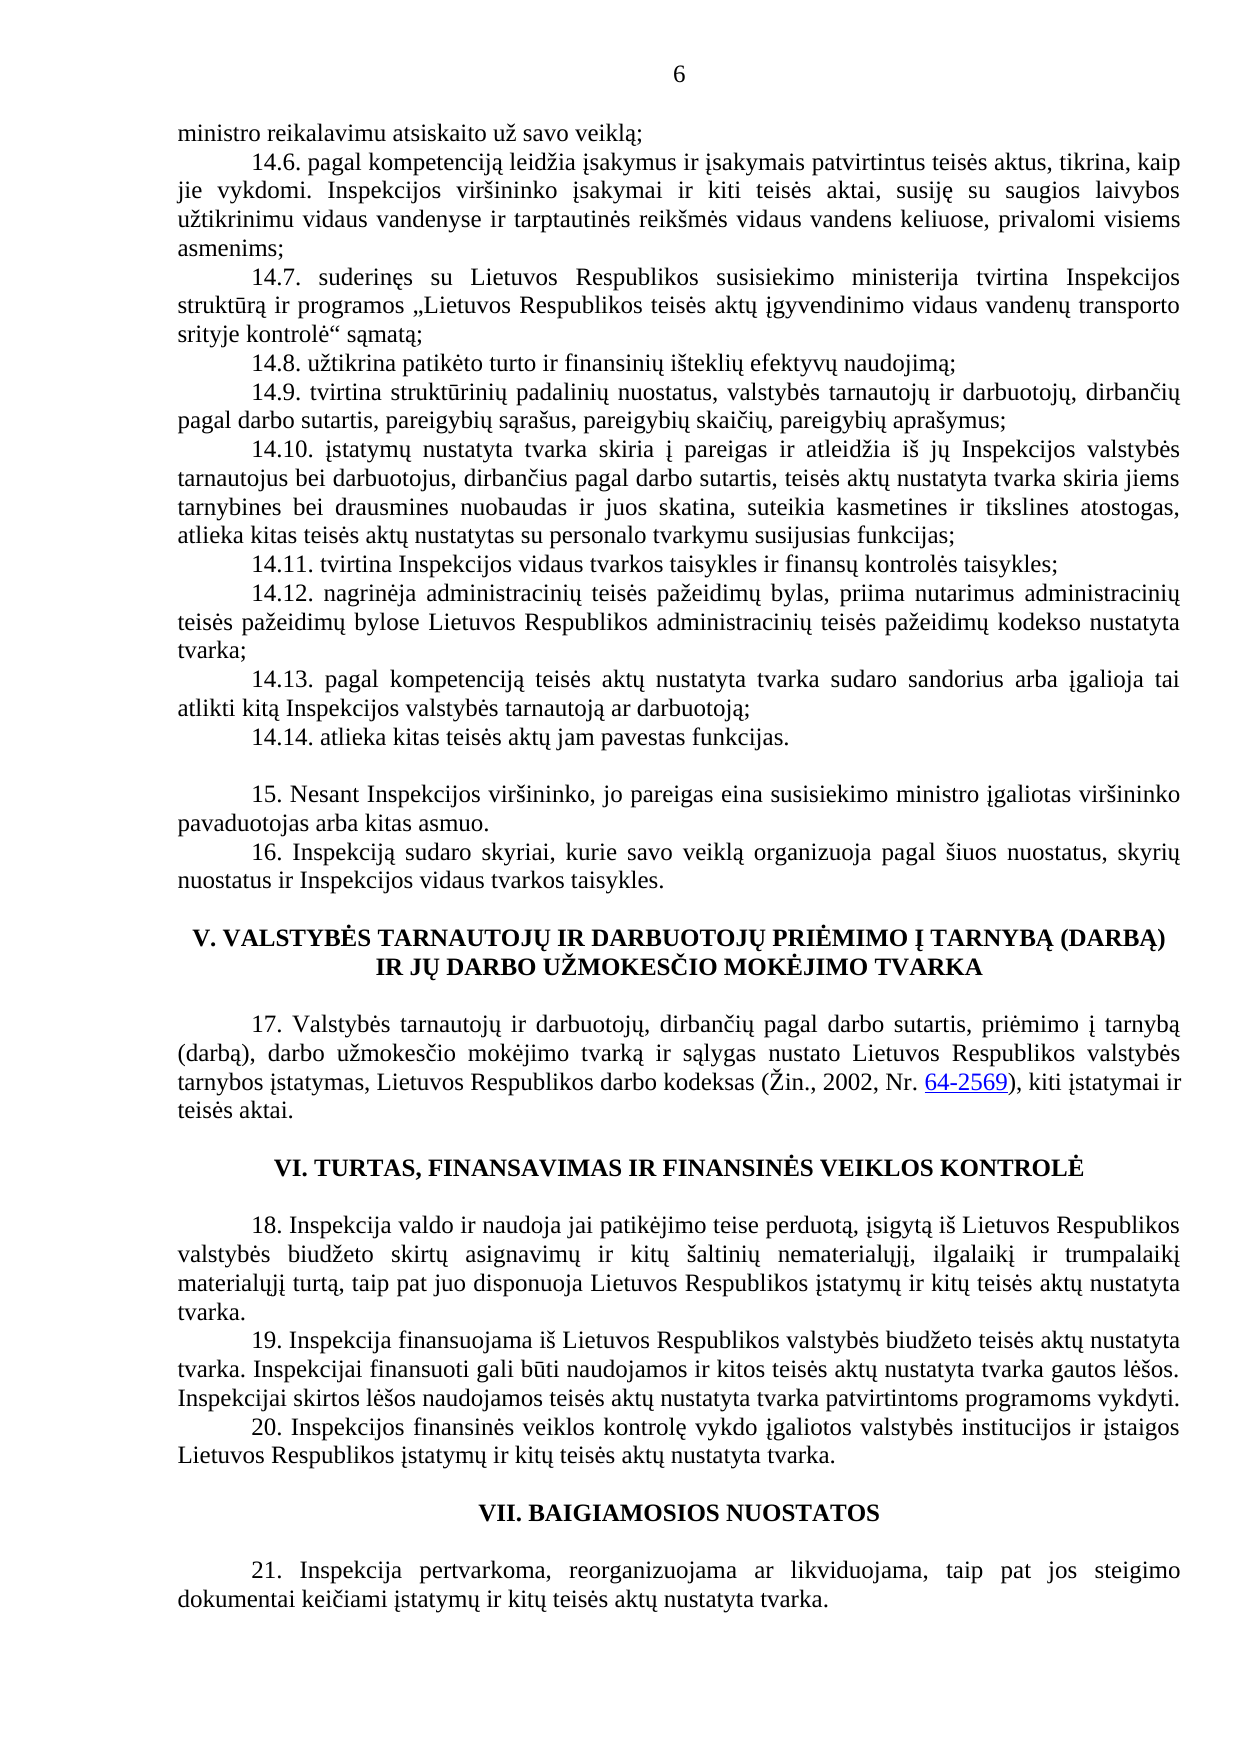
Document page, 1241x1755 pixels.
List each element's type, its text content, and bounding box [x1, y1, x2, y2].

text 15. Nesant Inspekcijos viršininko, jo pareigas eina susisiekimo ministro įgaliotas viršininko pavaduotojas arba kitas asmuo. [177, 779, 1181, 837]
text 14.9. tvirtina struktūrinių padalinių nuostatus, valstybės tarnautojų ir darbuotojų, dirbančių pagal darbo sutartis, pareigybių sąrašus, pareigybių skaičių, pareigybių aprašymus; [177, 377, 1181, 434]
text 19. Inspekcija finansuojama iš Lietuvos Respublikos valstybės biudžeto teisės aktų nustatyta tvarka. Inspekcijai finansuoti gali būti naudojamos ir kitos teisės aktų nustatyta tvarka gautos lėšos. Inspekcijai skirtos lėšos naudojamos teisės aktų nustatyta tvarka patvirtintoms programoms vykdyti. [177, 1326, 1181, 1412]
text 14.7. suderinęs su Lietuvos Respublikos susisiekimo ministerija tvirtina Inspekcijos struktūrą ir programos „Lietuvos Respublikos teisės aktų įgyvendinimo vidaus vandenų transporto srityje kontrolė“ sąmatą; [177, 262, 1181, 348]
text 18. Inspekcija valdo ir naudoja jai patikėjimo teise perduotą, įsigytą iš Lietuvos Respublikos valstybės biudžeto skirtų asignavimų ir kitų šaltinių nematerialųjį, ilgalaikį ir trumpalaikį materialųjį turtą, taip pat juo disponuoja Lietuvos Respublikos įstatymų ir kitų teisės aktų nustatyta tvarka. [177, 1211, 1181, 1326]
text 14.11. tvirtina Inspekcijos vidaus tvarkos taisykles ir finansų kontrolės taisykles; [177, 549, 1181, 578]
text 16. Inspekciją sudaro skyriai, kurie savo veiklą organizuoja pagal šiuos nuostatus, skyrių nuostatus ir Inspekcijos vidaus tvarkos taisykles. [177, 837, 1181, 894]
text VI. TURTAS, FINANSAVIMAS IR FINANSINĖS VEIKLOS KONTROLĖ [177, 1153, 1181, 1182]
text 14.6. pagal kompetenciją leidžia įsakymus ir įsakymais patvirtintus teisės aktus, tikrina, kaip jie vykdomi. Inspekcijos viršininko įsakymai ir kiti teisės aktai, susiję su saugios laivybos užtikrinimu vidaus vandenyse ir tarptautinės reikšmės vidaus vandens keliuose, privalomi visiems asmenims; [177, 147, 1181, 262]
text VII. BAIGIAMOSIOS NUOSTATOS [177, 1498, 1181, 1527]
text 20. Inspekcijos finansinės veiklos kontrolę vykdo įgaliotos valstybės institucijos ir įstaigos Lietuvos Respublikos įstatymų ir kitų teisės aktų nustatyta tvarka. [177, 1412, 1181, 1469]
text 14.10. įstatymų nustatyta tvarka skiria į pareigas ir atleidžia iš jų Inspekcijos valstybės tarnautojus bei darbuotojus, dirbančius pagal darbo sutartis, teisės aktų nustatyta tvarka skiria jiems tarnybines bei drausmines nuobaudas ir juos skatina, suteikia kasmetines ir tikslines atostogas, atlieka kitas teisės aktų nustatytas su personalo tvarkymu susijusias funkcijas; [177, 434, 1181, 549]
text 14.12. nagrinėja administracinių teisės pažeidimų bylas, priima nutarimus administracinių teisės pažeidimų bylose Lietuvos Respublikos administracinių teisės pažeidimų kodekso nustatyta tvarka; [177, 578, 1181, 664]
text 17. Valstybės tarnautojų ir darbuotojų, dirbančių pagal darbo sutartis, priėmimo į tarnybą (darbą), darbo užmokesčio mokėjimo tvarką ir sąlygas nustato Lietuvos Respublikos valstybės tarnybos įstatymas, Lietuvos Respublikos darbo kodeksas (Žin., 2002, Nr. 64-2569), kiti įstatymai ir teisės aktai. [177, 1009, 1181, 1124]
text V. VALSTYBĖS TARNAUTOJŲ IR DARBUOTOJŲ PRIĖMIMO Į TARNYBĄ (DARBĄ) IR JŲ DARBO UŽMOKESČIO MOKĖJIMO TVARKA [177, 923, 1181, 981]
text 21. Inspekcija pertvarkoma, reorganizuojama ar likviduojama, taip pat jos steigimo dokumentai keičiami įstatymų ir kitų teisės aktų nustatyta tvarka. [177, 1556, 1181, 1613]
text 14.8. užtikrina patikėto turto ir finansinių išteklių efektyvų naudojimą; [177, 348, 1181, 377]
text 14.13. pagal kompetenciją teisės aktų nustatyta tvarka sudaro sandorius arba įgalioja tai atlikti kitą Inspekcijos valstybės tarnautoją ar darbuotoją; [177, 664, 1181, 722]
text ministro reikalavimu atsiskaito už savo veiklą; [177, 118, 1181, 147]
text 14.14. atlieka kitas teisės aktų jam pavestas funkcijas. [177, 722, 1181, 751]
